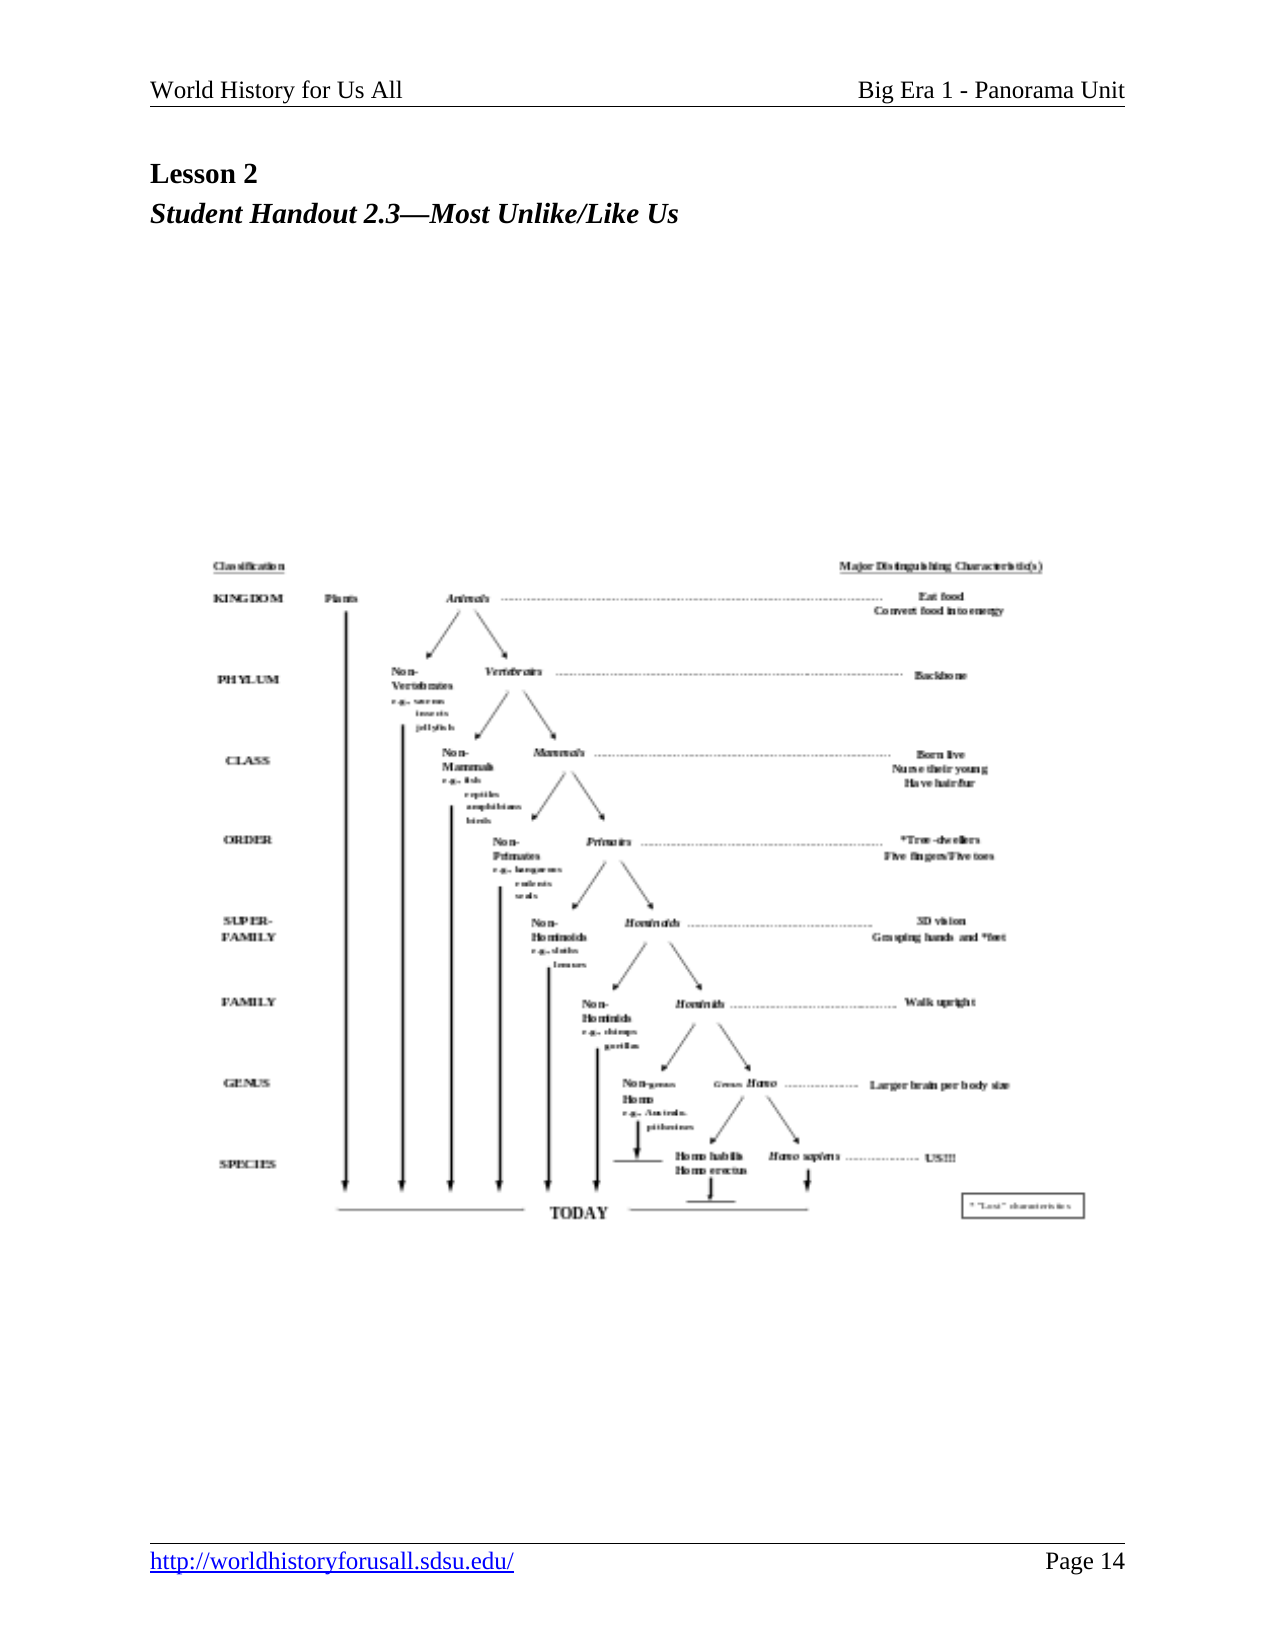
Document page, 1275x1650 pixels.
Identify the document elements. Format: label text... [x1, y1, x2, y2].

text Lesson 2 [150, 156, 1125, 190]
text Student Handout 2.3—Most Unlike/Like Us [150, 196, 1125, 229]
